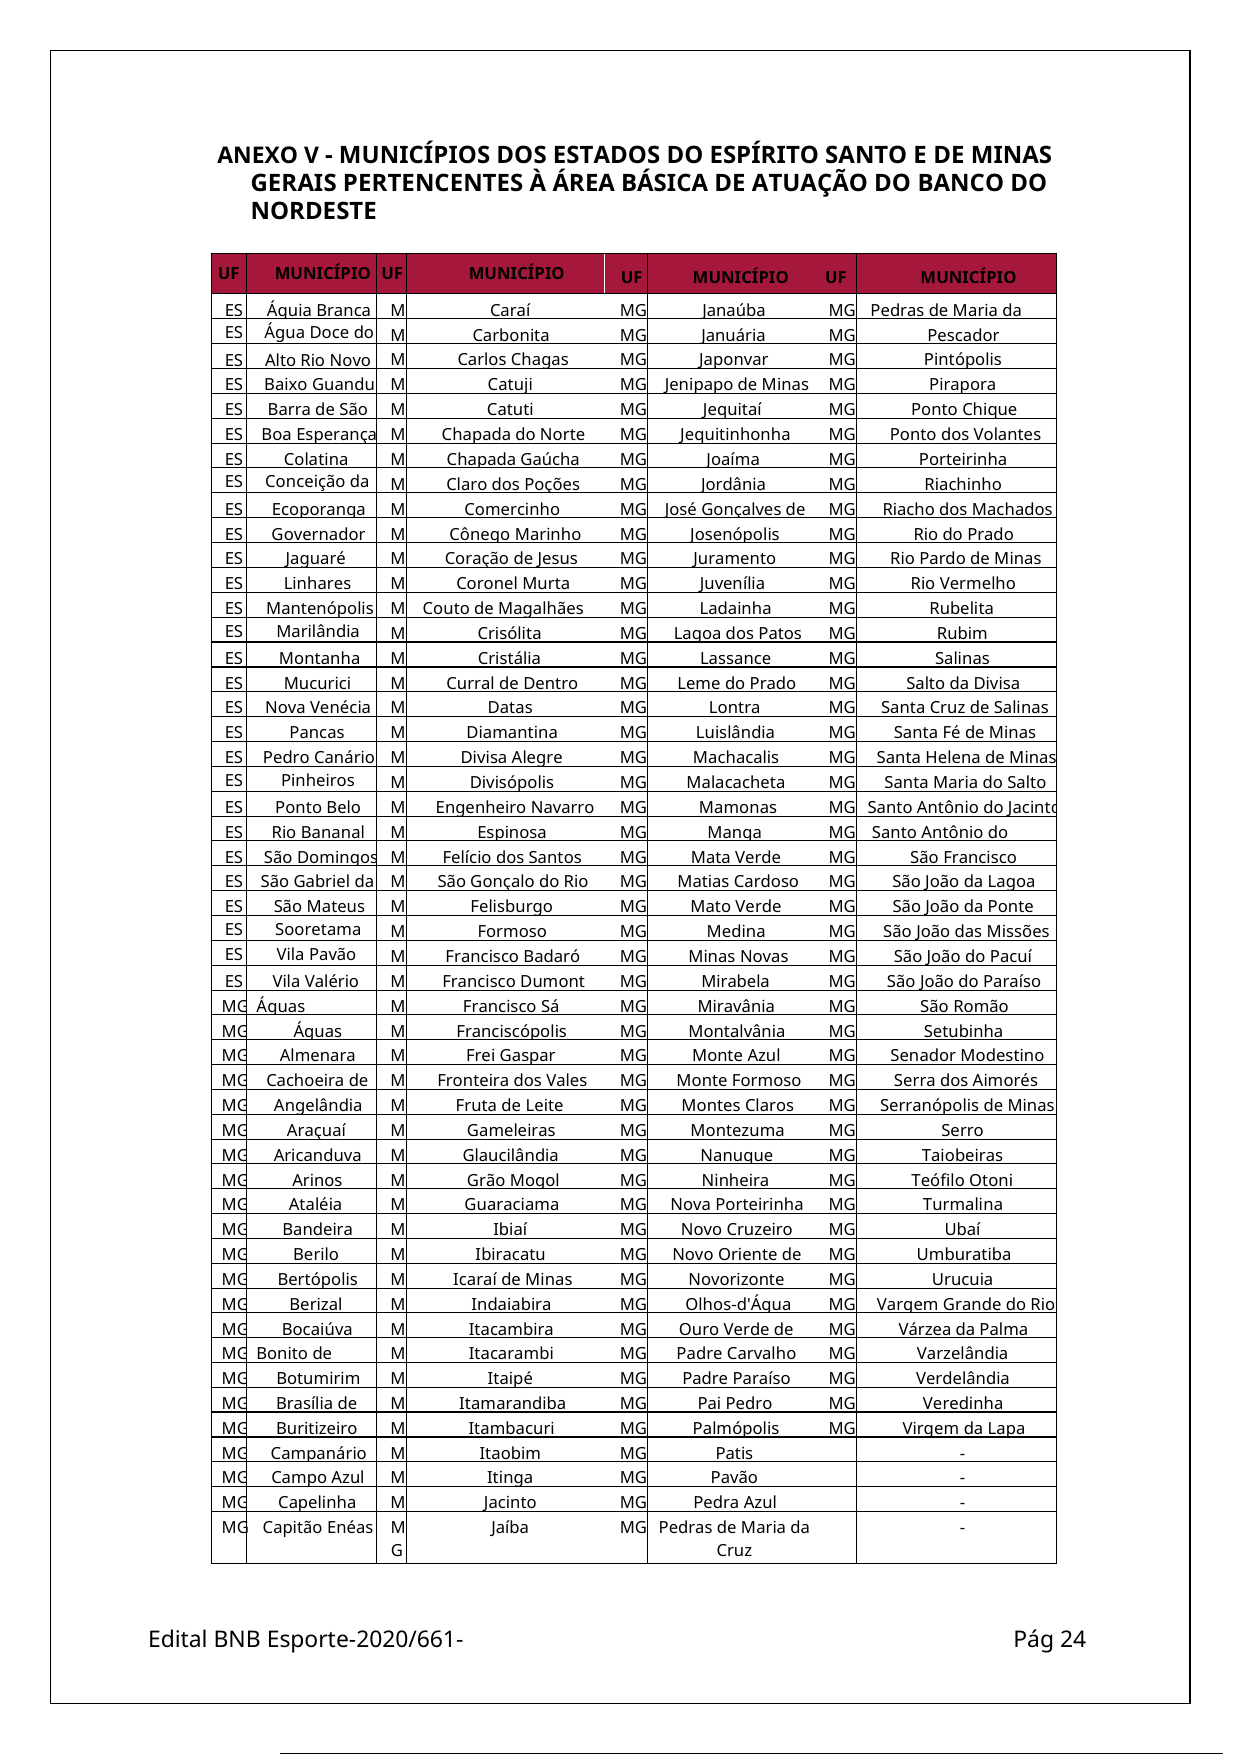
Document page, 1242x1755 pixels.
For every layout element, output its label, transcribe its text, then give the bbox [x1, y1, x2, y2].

table_cell Lassance [648, 643, 812, 666]
table_cell MG [605, 1289, 647, 1312]
table_cell Jequitaí [648, 394, 812, 418]
table_cell M [377, 1140, 406, 1163]
table_cell MG [605, 294, 647, 318]
table_cell Coronel Murta [407, 568, 604, 592]
table_cell M [377, 991, 406, 1014]
table_cell Pancas [247, 717, 376, 741]
table_cell Itinga [407, 1462, 604, 1486]
table_cell MG [212, 1140, 246, 1163]
table_cell Salinas [857, 643, 1056, 666]
table_cell Juvenília [648, 568, 812, 592]
table_cell MG [812, 1363, 856, 1387]
table_cell Riachinho [857, 468, 1056, 492]
table_cell Indaiabira [407, 1289, 604, 1312]
table_cell Couto de Magalhães de [407, 593, 604, 617]
table_cell Datas [407, 692, 604, 716]
table_cell MG [812, 493, 856, 517]
table_cell Caraí [407, 294, 604, 318]
table_cell Pai Pedro [648, 1388, 812, 1411]
table_cell Claro dos Poções [407, 468, 604, 492]
table_cell MG [212, 1388, 246, 1411]
table_cell ES [212, 866, 246, 890]
table_cell MG [212, 1289, 246, 1312]
table_cell MG [605, 767, 647, 791]
table_cell M [377, 792, 406, 816]
table_cell MG [812, 866, 856, 890]
table_cell ES [212, 941, 246, 964]
table_cell MG [812, 916, 856, 939]
table_cell MG [812, 792, 856, 816]
table_cell M G [377, 1512, 406, 1562]
table_cell MG [605, 692, 647, 716]
table_cell São Romão [857, 991, 1056, 1014]
table_cell MG [605, 1313, 647, 1337]
table_cell Serra dos Aimorés [857, 1065, 1056, 1089]
table_cell ES [212, 419, 246, 442]
table_cell MG [605, 1015, 647, 1039]
table_cell - [857, 1487, 1056, 1511]
table_cell ES [212, 394, 246, 418]
table_cell Santo Antônio do Jacinto [857, 792, 1056, 816]
table_cell M [377, 1413, 406, 1436]
table_cell Japonvar [648, 344, 812, 368]
table_cell MG [212, 1214, 246, 1238]
table_cell MG [605, 1140, 647, 1163]
table_cell ES [212, 593, 246, 617]
table_cell MG [605, 717, 647, 741]
table_cell Comercinho [407, 493, 604, 517]
table_cell MG [812, 369, 856, 393]
table_cell Itaobim [407, 1438, 604, 1461]
table_cell Mantenópolis [247, 593, 376, 617]
table_cell MG [605, 394, 647, 418]
table_cell MG [812, 468, 856, 492]
table_cell Diamantina [407, 717, 604, 741]
table_cell Guaraciama [407, 1189, 604, 1213]
table_cell Buritizeiro [247, 1413, 376, 1436]
table_cell Felício dos Santos [407, 841, 604, 865]
table_cell Colatina [247, 444, 376, 467]
table_cell Divisópolis [407, 767, 604, 791]
table_cell Engenheiro Navarro [407, 792, 604, 816]
table_cell MG [812, 991, 856, 1014]
table_cell São Mateus [247, 891, 376, 915]
table_cell Berizal [247, 1289, 376, 1312]
table_cell MG [605, 1462, 647, 1486]
table_cell MG [812, 294, 856, 318]
table_cell M [377, 1363, 406, 1387]
table_cell MG [605, 369, 647, 393]
table_cell Gameleiras [407, 1115, 604, 1138]
table_cell M [377, 543, 406, 567]
table_cell Santo Antônio do Retiro [857, 817, 1056, 840]
table_cell Almenara [247, 1040, 376, 1064]
table_cell MG [812, 692, 856, 716]
table_cell Chapada do Norte [407, 419, 604, 442]
table_cell Mamonas [648, 792, 812, 816]
table_cell Pintópolis [857, 344, 1056, 368]
table_cell Ponto dos Volantes [857, 419, 1056, 442]
table_cell MG [605, 991, 647, 1014]
table_cell Jordânia [648, 468, 812, 492]
table_cell MG [605, 742, 647, 766]
table_cell ES [212, 344, 246, 368]
table_cell ES [212, 294, 246, 318]
table_cell Ninheira [648, 1164, 812, 1188]
table_cell MG [605, 941, 647, 964]
table_cell MG [812, 319, 856, 343]
table_cell MG [605, 419, 647, 442]
table_cell MG [812, 817, 856, 840]
table_cell Nova Venécia [247, 692, 376, 716]
table_cell MG [212, 1065, 246, 1089]
table_cell Palmópolis [648, 1413, 812, 1436]
table_cell M [377, 1090, 406, 1113]
table_cell MG [605, 1512, 647, 1562]
table_cell M [377, 966, 406, 989]
table_cell Padre Carvalho [648, 1338, 812, 1362]
table_cell Monte Azul [648, 1040, 812, 1064]
table_cell Santa Helena de Minas [857, 742, 1056, 766]
table_cell ES [212, 792, 246, 816]
table_cell MG [605, 916, 647, 939]
table_cell Joaíma [648, 444, 812, 467]
table_cell M [377, 593, 406, 617]
table_cell MG [605, 668, 647, 691]
table_cell Lagoa dos Patos [648, 618, 812, 641]
table_cell Mucurici [247, 668, 376, 691]
table_cell Pedras de Maria da Cruz [857, 294, 1056, 318]
table_cell Curral de Dentro [407, 668, 604, 691]
table_cell Cachoeira de [247, 1065, 376, 1089]
table_cell Crisólita [407, 618, 604, 641]
table_cell M [377, 941, 406, 964]
table_cell MG [812, 1264, 856, 1287]
table_cell ES [212, 817, 246, 840]
table_cell MG [605, 543, 647, 567]
table_cell Rio Bananal [247, 817, 376, 840]
table_cell M [377, 692, 406, 716]
table_cell M [377, 1239, 406, 1262]
table_cell MG [812, 643, 856, 666]
table_cell Linhares [247, 568, 376, 592]
table_cell MG [212, 1115, 246, 1138]
table_cell MG [812, 1214, 856, 1238]
table_cell M [377, 344, 406, 368]
table_cell MG [605, 1214, 647, 1238]
table_cell MG [212, 1438, 246, 1461]
table_cell ES [212, 468, 246, 492]
table_cell Ubaí [857, 1214, 1056, 1238]
table_cell Machacalis [648, 742, 812, 766]
table_cell MG [812, 668, 856, 691]
table_cell Chapada Gaúcha [407, 444, 604, 467]
table_cell MG [605, 618, 647, 641]
table_cell São João da Lagoa [857, 866, 1056, 890]
table_cell ES [212, 369, 246, 393]
table_cell Bertópolis [247, 1264, 376, 1287]
table_cell Medina [648, 916, 812, 939]
table_header UF [605, 254, 647, 293]
table_cell M [377, 1189, 406, 1213]
table_cell MG [605, 518, 647, 542]
table_cell MG [812, 444, 856, 467]
table_cell Nanuque [648, 1140, 812, 1163]
table_cell Rubelita [857, 593, 1056, 617]
table_cell MG [605, 866, 647, 890]
table_cell Setubinha [857, 1015, 1056, 1039]
table_cell São Gabriel da [247, 866, 376, 890]
table_cell MG [212, 1164, 246, 1188]
table_cell Jenipapo de Minas [648, 369, 812, 393]
table_cell MG [605, 966, 647, 989]
table_cell Jaguaré [247, 543, 376, 567]
table_cell - [857, 1462, 1056, 1486]
table_cell M [377, 1462, 406, 1486]
table_cell ES [212, 916, 246, 939]
table_cell Bocaiúva [247, 1313, 376, 1337]
table_cell M [377, 668, 406, 691]
table_cell Alto Rio Novo [247, 344, 376, 368]
table_cell Montalvânia [648, 1015, 812, 1039]
table_cell M [377, 1214, 406, 1238]
table_cell MG [812, 419, 856, 442]
table_cell Patis [648, 1438, 812, 1461]
table_cell MG [605, 568, 647, 592]
table_cell Baixo Guandu [247, 369, 376, 393]
table_cell Angelândia [247, 1090, 376, 1113]
table_cell José Gonçalves de [648, 493, 812, 517]
table_cell ES [212, 618, 246, 641]
table_cell Rio Pardo de Minas [857, 543, 1056, 567]
table_cell Josenópolis [648, 518, 812, 542]
table_cell MG [812, 1140, 856, 1163]
table_cell Francisco Badaró [407, 941, 604, 964]
table_cell M [377, 841, 406, 865]
table_cell Mato Verde [648, 891, 812, 915]
table_cell - [857, 1512, 1056, 1562]
table_cell M [377, 643, 406, 666]
table_cell São João do Pacuí [857, 941, 1056, 964]
table_cell Ouro Verde de [648, 1313, 812, 1337]
table_cell ES [212, 841, 246, 865]
table_cell ES [212, 767, 246, 791]
table_cell MG [812, 941, 856, 964]
table_cell ES [212, 692, 246, 716]
table_cell [812, 1512, 856, 1562]
table_cell Carbonita [407, 319, 604, 343]
table_cell Rio do Prado [857, 518, 1056, 542]
table_cell São João das Missões [857, 916, 1056, 939]
table_cell M [377, 1388, 406, 1411]
table_cell Luislândia [648, 717, 812, 741]
table_cell Santa Maria do Salto [857, 767, 1056, 791]
table_cell MG [605, 817, 647, 840]
table_cell Serranópolis de Minas [857, 1090, 1056, 1113]
table_cell M [377, 817, 406, 840]
table_cell MG [812, 1388, 856, 1411]
table_cell Ataléia [247, 1189, 376, 1213]
table_cell Turmalina [857, 1189, 1056, 1213]
table_cell Umburatiba [857, 1239, 1056, 1262]
table_cell Malacacheta [648, 767, 812, 791]
table_cell MG [812, 717, 856, 741]
table_cell Mata Verde [648, 841, 812, 865]
table_cell Vila Valério [247, 966, 376, 989]
table_cell ES [212, 668, 246, 691]
table_cell MG [812, 543, 856, 567]
table_cell MG [812, 1115, 856, 1138]
table_cell Espinosa [407, 817, 604, 840]
table_cell MG [605, 792, 647, 816]
table_cell Itacarambi [407, 1338, 604, 1362]
table_cell Marilândia [247, 618, 376, 641]
table_cell Itambacuri [407, 1413, 604, 1436]
table_cell MG [605, 1164, 647, 1188]
table_cell MG [812, 394, 856, 418]
table_cell Urucuia [857, 1264, 1056, 1287]
table_cell M [377, 1438, 406, 1461]
table_cell ES [212, 319, 246, 343]
text ANEXO V - MUNICÍPIOS DOS ESTADOS DO ESPÍRITO SANTO E DE MINAS GERAIS PERTENCENTES À ÁREA BÁSICA DE ATUAÇÃO DO BANCO DO NORDESTE [217, 142, 1075, 225]
table_header UF [212, 254, 246, 293]
table_cell Padre Paraíso [648, 1363, 812, 1387]
table_cell Governador [247, 518, 376, 542]
table_cell Pedra Azul [648, 1487, 812, 1511]
table_cell Campanário [247, 1438, 376, 1461]
table_cell MG [812, 1289, 856, 1312]
table_cell MG [812, 1090, 856, 1113]
table_cell Varzelândia [857, 1338, 1056, 1362]
table_cell M [377, 866, 406, 890]
table_cell MG [812, 518, 856, 542]
table_cell Itacambira [407, 1313, 604, 1337]
table_cell Salto da Divisa [857, 668, 1056, 691]
table_cell Teófilo Otoni [857, 1164, 1056, 1188]
table_cell Fruta de Leite [407, 1090, 604, 1113]
table_cell Divisa Alegre [407, 742, 604, 766]
table_cell Pirapora [857, 369, 1056, 393]
table_cell MG [212, 1363, 246, 1387]
table_cell M [377, 916, 406, 939]
table_cell MG [605, 841, 647, 865]
table_cell M [377, 419, 406, 442]
table_cell Novorizonte [648, 1264, 812, 1287]
table_cell MG [812, 966, 856, 989]
table_cell Janaúba [648, 294, 812, 318]
table_cell Ponto Chique [857, 394, 1056, 418]
table_cell M [377, 444, 406, 467]
table_cell [812, 1487, 856, 1511]
table_cell Veredinha [857, 1388, 1056, 1411]
table_cell Felisburgo [407, 891, 604, 915]
table_cell Januária [648, 319, 812, 343]
table_cell Icaraí de Minas [407, 1264, 604, 1287]
table_header UF [812, 254, 856, 293]
table_cell Santa Cruz de Salinas [857, 692, 1056, 716]
table_cell Franciscópolis [407, 1015, 604, 1039]
table_cell Pedras de Maria da Cruz [648, 1512, 812, 1562]
table_cell ES [212, 643, 246, 666]
table_cell MG [812, 1239, 856, 1262]
table_cell Coração de Jesus [407, 543, 604, 567]
table_cell MG [812, 841, 856, 865]
table_cell Montes Claros [648, 1090, 812, 1113]
table_cell ES [212, 717, 246, 741]
table_cell MG [812, 344, 856, 368]
table_cell MG [812, 568, 856, 592]
table_cell Águia Branca [247, 294, 376, 318]
table_cell M [377, 1338, 406, 1362]
table_cell ES [212, 493, 246, 517]
table_cell M [377, 1040, 406, 1064]
table_cell Ladainha [648, 593, 812, 617]
table_cell MG [812, 742, 856, 766]
table_cell MG [605, 1363, 647, 1387]
table_cell ES [212, 742, 246, 766]
table_cell Brasília de [247, 1388, 376, 1411]
table_cell MG [812, 593, 856, 617]
table_cell Mirabela [648, 966, 812, 989]
table_cell M [377, 1065, 406, 1089]
table_cell Rubim [857, 618, 1056, 641]
table_cell [812, 1462, 856, 1486]
table_cell Catuji [407, 369, 604, 393]
table_cell MG [212, 1239, 246, 1262]
table_cell MG [212, 1090, 246, 1113]
table_cell Ibiaí [407, 1214, 604, 1238]
table_cell Manga [648, 817, 812, 840]
table_cell ES [212, 891, 246, 915]
table_cell [812, 1438, 856, 1461]
table_cell MG [812, 1164, 856, 1188]
table_cell Campo Azul [247, 1462, 376, 1486]
table_cell MG [605, 1438, 647, 1461]
table_cell MG [812, 1065, 856, 1089]
table_cell Ecoporanga [247, 493, 376, 517]
table_cell MG [605, 344, 647, 368]
table_cell Pavão [648, 1462, 812, 1486]
table_cell ES [212, 444, 246, 467]
table_cell M [377, 1264, 406, 1287]
table_cell Barra de São [247, 394, 376, 418]
table_cell Leme do Prado [648, 668, 812, 691]
table_cell Pinheiros [247, 767, 376, 791]
table_cell MG [605, 1413, 647, 1436]
table_cell Olhos-d'Água [648, 1289, 812, 1312]
table_cell Várzea da Palma [857, 1313, 1056, 1337]
table_cell Berilo [247, 1239, 376, 1262]
table_cell Araçuaí [247, 1115, 376, 1138]
table_cell Ponto Belo [247, 792, 376, 816]
table_cell São Gonçalo do Rio [407, 866, 604, 890]
table_cell MG [605, 1239, 647, 1262]
table_cell Itaipé [407, 1363, 604, 1387]
table_cell MG [812, 1040, 856, 1064]
table_cell MG [212, 1015, 246, 1039]
table_cell Francisco Sá [407, 991, 604, 1014]
table_cell MG [812, 767, 856, 791]
table_cell Arinos [247, 1164, 376, 1188]
table_header MUNICÍPIO [857, 254, 1056, 293]
table_cell Águas Formosas [247, 991, 376, 1014]
table_cell Formoso [407, 916, 604, 939]
table_cell M [377, 518, 406, 542]
table_cell São Francisco [857, 841, 1056, 865]
table_cell ES [212, 518, 246, 542]
table_cell MG [812, 1413, 856, 1436]
table_cell Matias Cardoso [648, 866, 812, 890]
table_cell MG [605, 319, 647, 343]
table_cell Bonito de Minas [247, 1338, 376, 1362]
table_cell M [377, 1487, 406, 1511]
table_cell Conceição da [247, 468, 376, 492]
table_cell Juramento [648, 543, 812, 567]
table_cell MG [605, 1264, 647, 1287]
table_cell Aricanduva [247, 1140, 376, 1163]
table_cell Minas Novas [648, 941, 812, 964]
table_cell MG [605, 1487, 647, 1511]
table_cell MG [212, 1264, 246, 1287]
table_cell ES [212, 966, 246, 989]
table_cell M [377, 394, 406, 418]
table_cell MG [605, 891, 647, 915]
table_cell Santa Fé de Minas [857, 717, 1056, 741]
table_cell MG [212, 1462, 246, 1486]
table_cell Capitão Enéas [247, 1512, 376, 1562]
table_cell MG [605, 1189, 647, 1213]
table_cell M [377, 369, 406, 393]
table_cell MG [212, 1313, 246, 1337]
table_cell MG [812, 618, 856, 641]
table_cell Francisco Dumont [407, 966, 604, 989]
table_cell MG [605, 1115, 647, 1138]
table_cell MG [812, 891, 856, 915]
table_cell Novo Oriente de [648, 1239, 812, 1262]
table_cell MG [812, 1189, 856, 1213]
table_cell MG [605, 593, 647, 617]
table_cell M [377, 294, 406, 318]
table_cell Pedro Canário [247, 742, 376, 766]
table_cell Águas [247, 1015, 376, 1039]
table_cell MG [212, 1413, 246, 1436]
table_cell Montezuma [648, 1115, 812, 1138]
table_cell MG [605, 1338, 647, 1362]
table_cell MG [605, 444, 647, 467]
table_cell Montanha [247, 643, 376, 666]
table_cell Jaíba [407, 1512, 604, 1562]
table_cell Itamarandiba [407, 1388, 604, 1411]
table_cell Água Doce do [247, 319, 376, 343]
table_cell Ibiracatu [407, 1239, 604, 1262]
table_cell M [377, 618, 406, 641]
table_cell M [377, 1313, 406, 1337]
table_cell MG [605, 643, 647, 666]
table_cell Boa Esperança [247, 419, 376, 442]
table_cell MG [812, 1338, 856, 1362]
table_cell Sooretama [247, 916, 376, 939]
table_cell Grão Mogol [407, 1164, 604, 1188]
table_cell Capelinha [247, 1487, 376, 1511]
table_cell ES [212, 568, 246, 592]
table_cell Taiobeiras [857, 1140, 1056, 1163]
table_cell Miravânia [648, 991, 812, 1014]
table_cell Riacho dos Machados [857, 493, 1056, 517]
table_cell Cristália [407, 643, 604, 666]
table_cell M [377, 468, 406, 492]
table_cell São João do Paraíso [857, 966, 1056, 989]
table_cell Fronteira dos Vales [407, 1065, 604, 1089]
table_cell M [377, 767, 406, 791]
table_cell MG [212, 1040, 246, 1064]
table_cell Vargem Grande do Rio [857, 1289, 1056, 1312]
table_cell MG [212, 1338, 246, 1362]
table_cell São Domingos [247, 841, 376, 865]
table_cell Novo Cruzeiro [648, 1214, 812, 1238]
table_cell M [377, 319, 406, 343]
table_cell Porteirinha [857, 444, 1056, 467]
table_header MUNICÍPIO [648, 254, 812, 293]
table_cell MG [605, 1388, 647, 1411]
table_cell Lontra [648, 692, 812, 716]
table_cell MG [605, 1090, 647, 1113]
table_cell Senador Modestino [857, 1040, 1056, 1064]
table_cell MG [212, 1487, 246, 1511]
table_cell MG [212, 1512, 246, 1562]
table_header MUNICÍPIO [407, 254, 604, 293]
table_cell M [377, 1164, 406, 1188]
table_cell M [377, 717, 406, 741]
table_cell Jequitinhonha [648, 419, 812, 442]
table_cell MG [605, 1065, 647, 1089]
table_cell MG [605, 493, 647, 517]
table_cell M [377, 1115, 406, 1138]
table_cell Virgem da Lapa [857, 1413, 1056, 1436]
table_cell Carlos Chagas [407, 344, 604, 368]
table_cell MG [212, 1189, 246, 1213]
table_cell Monte Formoso [648, 1065, 812, 1089]
table_header UF [377, 254, 406, 293]
table_cell São João da Ponte [857, 891, 1056, 915]
table_cell MG [812, 1015, 856, 1039]
table_cell M [377, 742, 406, 766]
table_cell - [857, 1438, 1056, 1461]
table_cell Serro [857, 1115, 1056, 1138]
table_cell M [377, 568, 406, 592]
table_cell MG [605, 468, 647, 492]
table_cell Jacinto [407, 1487, 604, 1511]
table_cell Verdelândia [857, 1363, 1056, 1387]
table_cell Vila Pavão [247, 941, 376, 964]
table_cell Frei Gaspar [407, 1040, 604, 1064]
table_cell Bandeira [247, 1214, 376, 1238]
table_header MUNICÍPIO [247, 254, 376, 293]
table_cell MG [212, 991, 246, 1014]
table_cell Catuti [407, 394, 604, 418]
table_cell ES [212, 543, 246, 567]
table_cell M [377, 1015, 406, 1039]
table_cell MG [605, 1040, 647, 1064]
table_cell Nova Porteirinha [648, 1189, 812, 1213]
table_cell M [377, 891, 406, 915]
table_cell M [377, 1289, 406, 1312]
table_cell M [377, 493, 406, 517]
table_cell Glaucilândia [407, 1140, 604, 1163]
table_cell Cônego Marinho [407, 518, 604, 542]
table_cell Botumirim [247, 1363, 376, 1387]
table_cell Rio Vermelho [857, 568, 1056, 592]
table_cell Pescador [857, 319, 1056, 343]
table_cell MG [812, 1313, 856, 1337]
